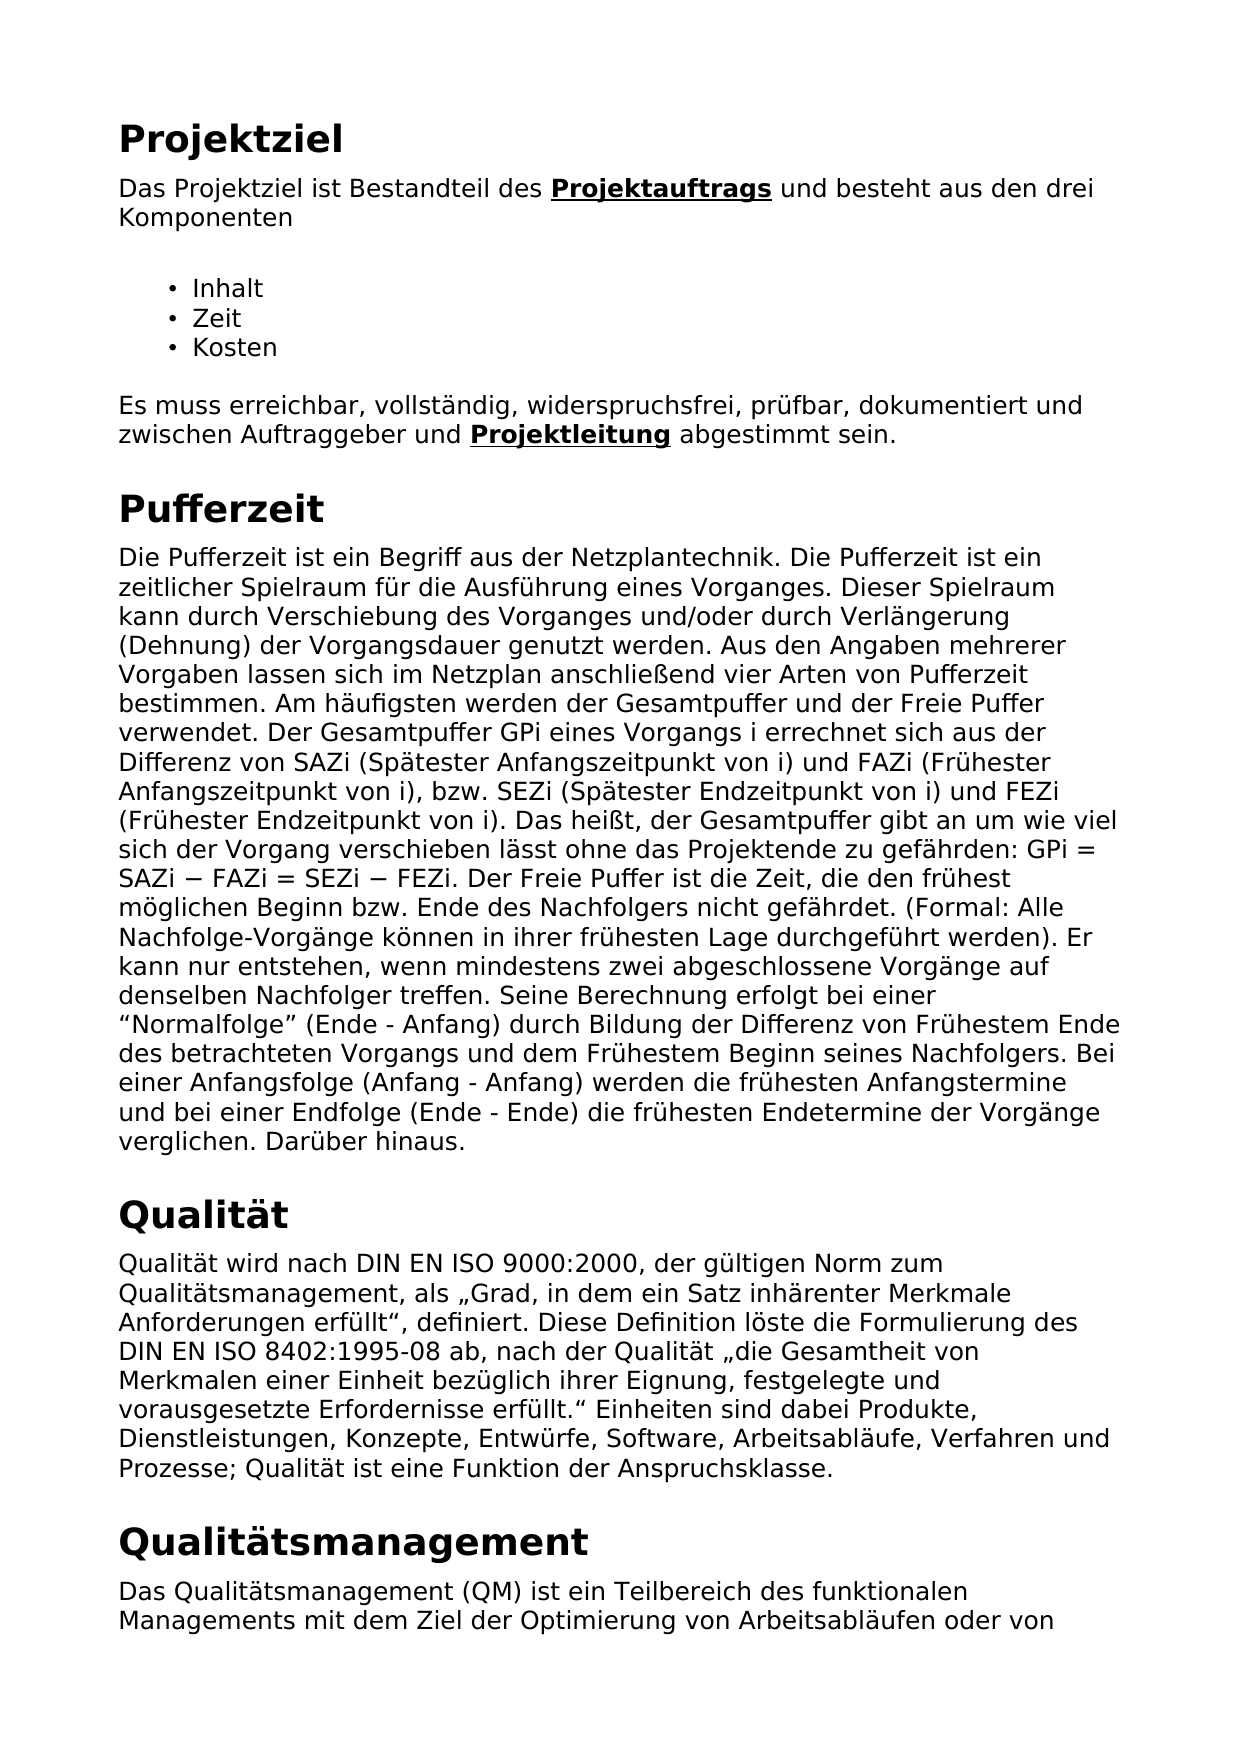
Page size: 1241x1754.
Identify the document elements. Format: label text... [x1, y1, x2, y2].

text Die Pufferzeit ist ein Begriff aus der Netzplantechnik. Die Pufferzeit ist ein zeitlicher Spielraum für die Ausführung eines Vorganges. Dieser Spielraum kann durch Verschiebung des Vorganges und/oder durch Verlängerung (Dehnung) der Vorgangsdauer genutzt werden. Aus den Angaben mehrerer Vorgaben lassen sich im Netzplan anschließend vier Arten von Pufferzeit bestimmen. Am häufigsten werden der Gesamtpuffer und der Freie Puffer verwendet. Der Gesamtpuffer GPi eines Vorgangs i errechnet sich aus der Differenz von SAZi (Spätester Anfangszeitpunkt von i) und FAZi (Frühester Anfangszeitpunkt von i), bzw. SEZi (Spätester Endzeitpunkt von i) und FEZi (Frühester Endzeitpunkt von i). Das heißt, der Gesamtpuffer gibt an um wie viel sich der Vorgang verschieben lässt ohne das Projektende zu gefährden: GPi = SAZi − FAZi = SEZi − FEZi. Der Freie Puffer ist die Zeit, die den frühest möglichen Beginn bzw. Ende des Nachfolgers nicht gefährdet. (Formal: Alle Nachfolge-Vorgänge können in ihrer frühesten Lage durchgeführt werden). Er kann nur entstehen, wenn mindestens zwei abgeschlossene Vorgänge auf denselben Nachfolger treffen. Seine Berechnung erfolgt bei einer “Normalfolge” (Ende - Anfang) durch Bildung der Differenz von Frühestem Ende des betrachteten Vorgangs und dem Frühestem Beginn seines Nachfolgers. Bei einer Anfangsfolge (Anfang - Anfang) werden die frühesten Anfangstermine und bei einer Endfolge (Ende - Ende) die frühesten Endetermine der Vorgänge verglichen. Darüber hinaus. [118, 543, 1122, 1156]
list Inhalt [177, 274, 1122, 304]
list Kosten [177, 333, 1122, 362]
text Qualität wird nach DIN EN ISO 9000:2000, der gültigen Norm zum Qualitätsmanagement, als „Grad, in dem ein Satz inhärenter Merkmale Anforderungen erfüllt“, definiert. Diese Definition löste die Formulierung des DIN EN ISO 8402:1995-08 ab, nach der Qualität „die Gesamtheit von Merkmalen einer Einheit bezüglich ihrer Eignung, festgelegte und vorausgesetzte Erfordernisse erfüllt.“ Einheiten sind dabei Produkte, Dienstleistungen, Konzepte, Entwürfe, Software, Arbeitsabläufe, Verfahren und Prozesse; Qualität ist eine Funktion der Anspruchsklasse. [118, 1250, 1122, 1483]
subtitle Projektziel [118, 118, 1122, 162]
list Zeit [177, 304, 1122, 333]
subtitle Qualitätsmanagement [118, 1521, 1122, 1564]
subtitle Qualität [118, 1193, 1122, 1237]
text Es muss erreichbar, vollständig, widerspruchsfrei, prüfbar, dokumentiert und zwischen Auftraggeber und Projektleitung abgestimmt sein. [118, 392, 1122, 450]
subtitle Pufferzeit [118, 487, 1122, 531]
text Das Qualitätsmanagement (QM) ist ein Teilbereich des funktionalen Managements mit dem Ziel der Optimierung von Arbeitsabläufen oder von [118, 1577, 1122, 1635]
text Das Projektziel ist Bestandteil des Projektauftrags und besteht aus den drei Komponenten [118, 174, 1122, 233]
